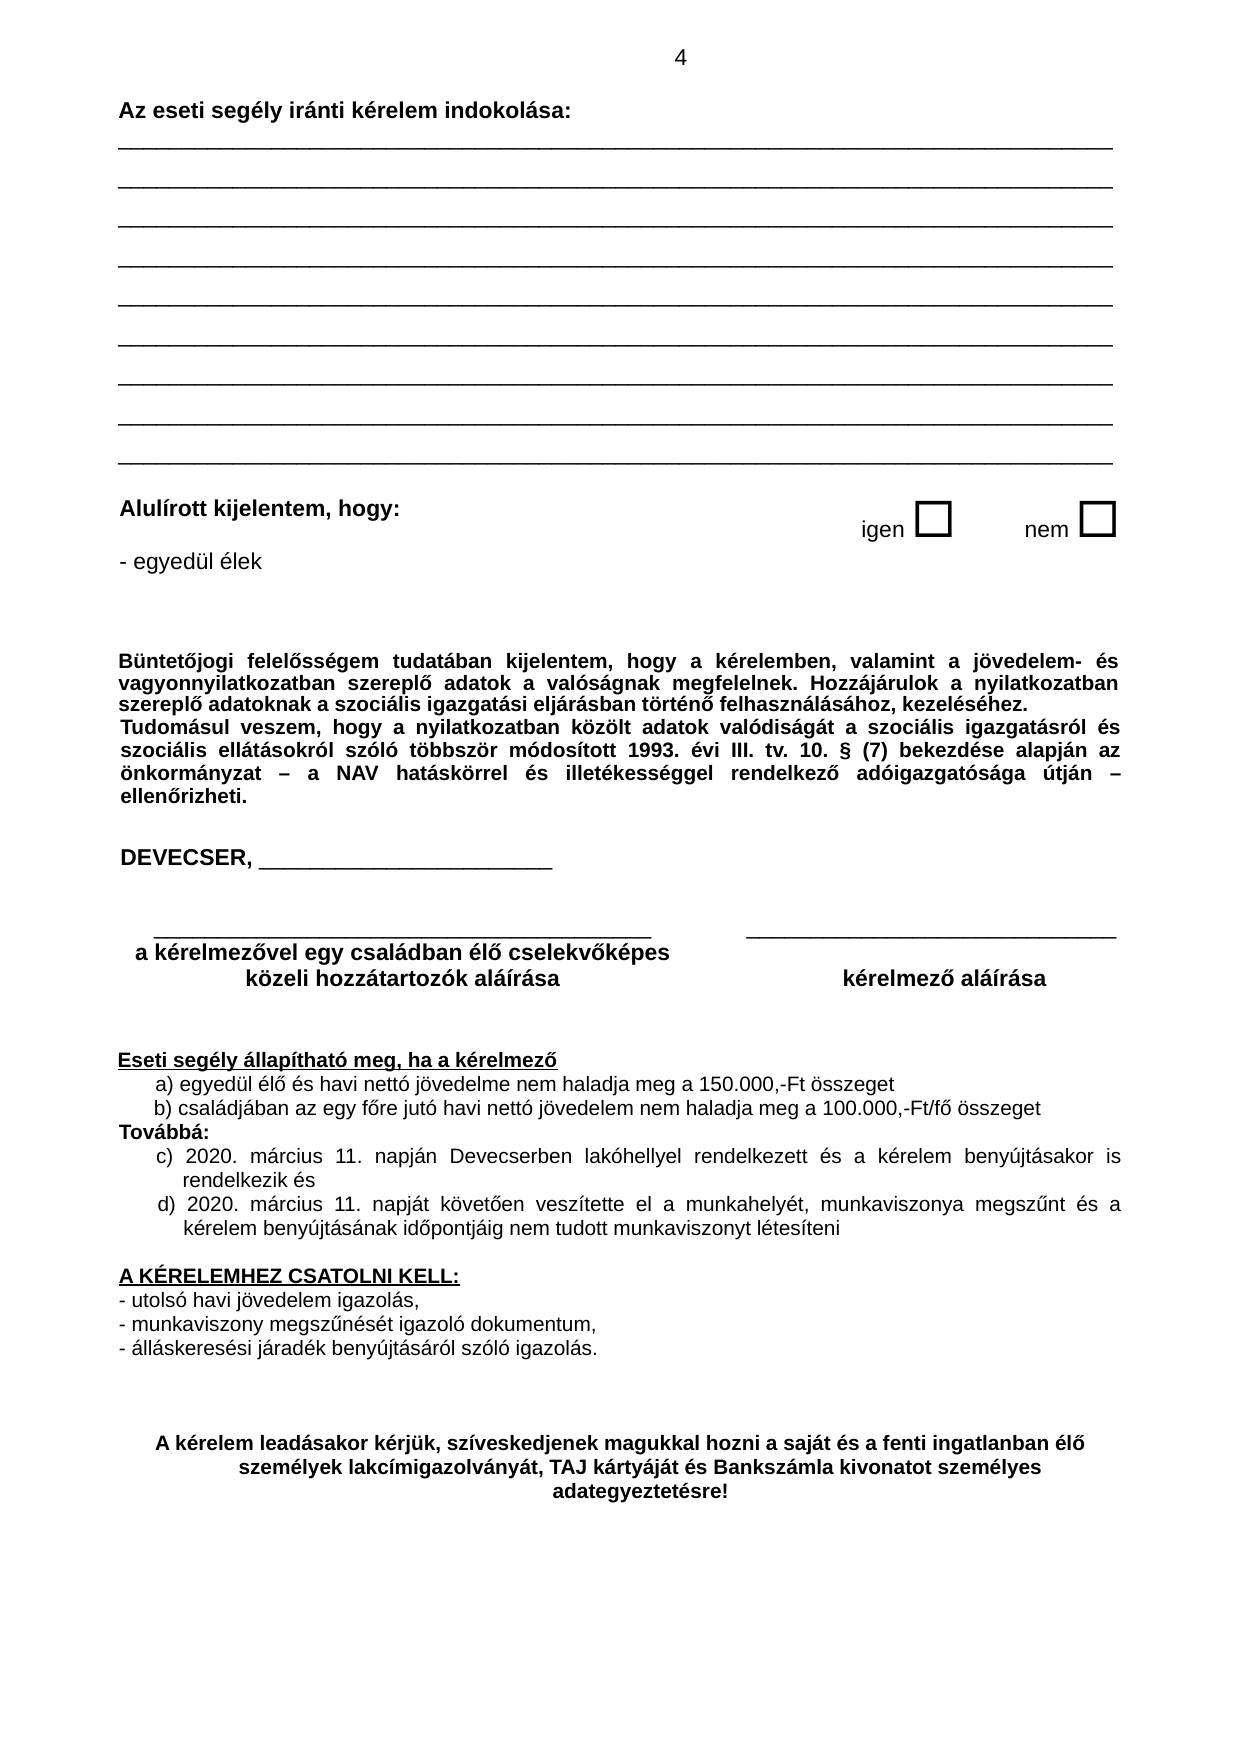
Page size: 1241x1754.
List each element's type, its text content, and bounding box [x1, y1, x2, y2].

text Továbbá: [119, 1120, 1122, 1144]
text Büntetőjogi felelősségem tudatában kijelentem, hogy a kérelemben, valamint a jövedelem- és vagyonnyilatkozatban szereplő adatok a valóságnak megfelelnek. Hozzájárulok a nyilatkozatban szereplő adatoknak a szociális igazgatási eljárásban történő felhasználásához, kezeléséhez. [118, 651, 1120, 716]
text a) egyedül élő és havi nettó jövedelme nem haladja meg a 150.000,-Ft összeget [155, 1072, 1122, 1096]
table_cell kérelmező aláírása [724, 939, 1116, 991]
text b) családjában az egy főre jutó havi nettó jövedelem nem haladja meg a 100.000,-Ft/fő összeget [154, 1096, 1122, 1120]
text ______________________________________________________________________________________________________________________________________________________________________________________________________________________________________________________________________________________________________________________________________________________________________________________________________________________________________________________________________________________________________________________________________________________________________________________________________________________________________________________________________________________________________________________________ [118, 123, 1122, 466]
table_cell [724, 991, 1116, 1021]
table_header _____________________________ [724, 897, 1116, 939]
table_header igen  [580, 479, 960, 574]
text - munkaviszony megszűnését igazoló dokumentum, [119, 1311, 1122, 1335]
table_header Alulírott kijelentem, hogy: [119, 479, 580, 521]
text Tudomásul veszem, hogy a nyilatkozatban közölt adatok valódiságát a szociális igazgatásról és szociális ellátásokról szóló többször módosított 1993. évi III. tv. 10. § (7) bekezdése alapján az önkormányzat – a NAV hatáskörrel és illetékességgel rendelkező adóigazgatósága útján – ellenőrizheti. [120, 716, 1122, 807]
table_cell [580, 574, 960, 630]
table_cell [119, 574, 580, 630]
text A KÉRELEMHEZ CSATOLNI KELL: [119, 1263, 1122, 1287]
table_header [1168, 479, 1227, 521]
table_cell [129, 991, 724, 1021]
text c) 2020. március 11. napján Devecserben lakóhellyel rendelkezett és a kérelem benyújtásakor is rendelkezik és [156, 1144, 1122, 1192]
text Az eseti segély iránti kérelem indokolása: [118, 97, 1122, 123]
text Eseti segély állapítható meg, ha a kérelmező [117, 1048, 1122, 1072]
table_cell [1168, 574, 1227, 630]
text DEVECSER, _______________________ [120, 844, 1122, 871]
table_header _______________________________________ [129, 897, 724, 939]
text d) 2020. március 11. napját követően veszítette el a munkahelyét, munkaviszonya megszűnt és a kérelem benyújtásának időpontjáig nem tudott munkaviszonyt létesíteni [157, 1192, 1122, 1239]
text - álláskeresési járadék benyújtásáról szóló igazolás. [119, 1335, 1122, 1359]
table_cell [1168, 521, 1227, 574]
table_cell a kérelmezővel egy családban élő cselekvőképes közeli hozzátartozók aláírása [129, 939, 724, 991]
table_header nem  [960, 479, 1168, 574]
text A kérelem leadásakor kérjük, szíveskedjenek magukkal hozni a saját és a fenti ingatlanban élő személyek lakcímigazolványát, TAJ kártyáját és Bankszámla kivonatot személyes adategyeztetésre! [119, 1431, 1122, 1503]
table_cell - egyedül élek [119, 521, 580, 574]
text 4 [674, 44, 1122, 71]
table_cell [960, 574, 1168, 630]
text - utolsó havi jövedelem igazolás, [119, 1287, 1122, 1311]
